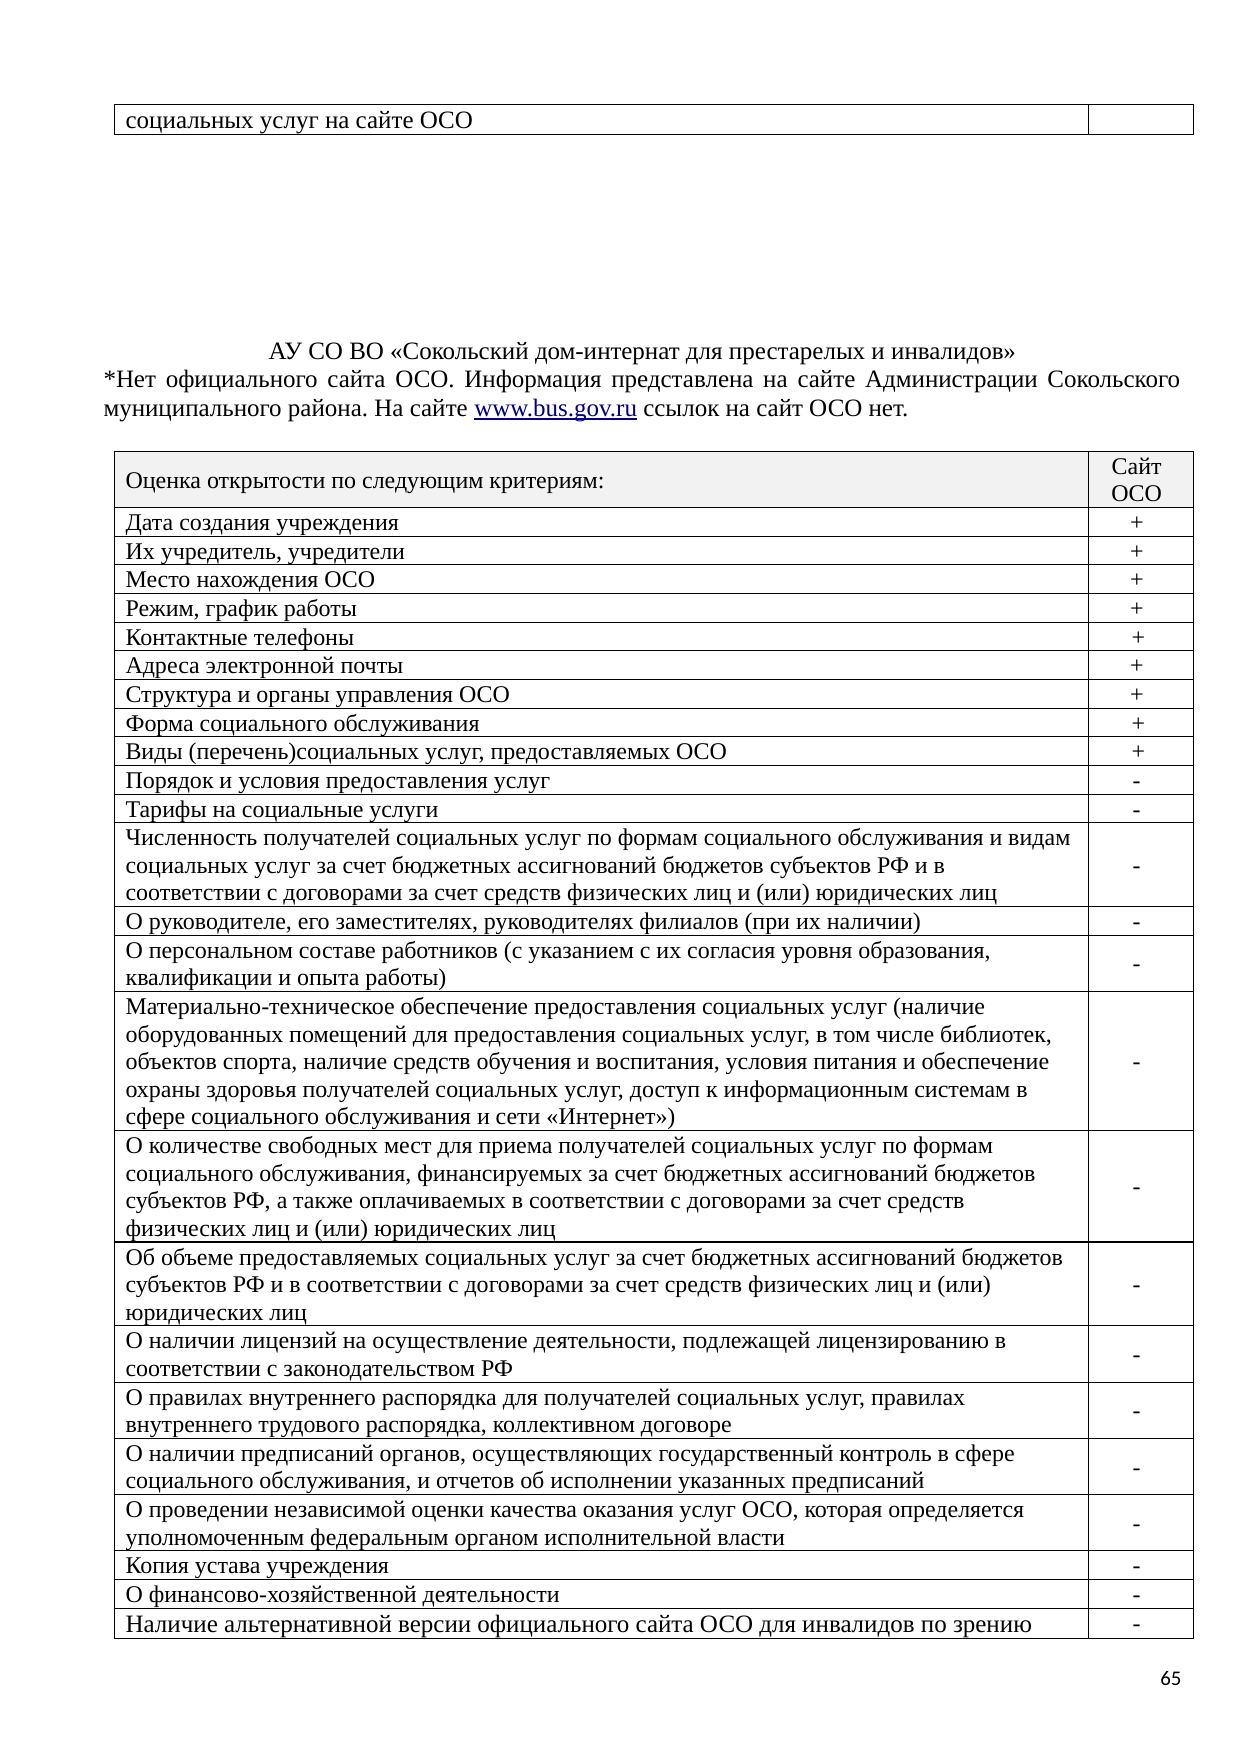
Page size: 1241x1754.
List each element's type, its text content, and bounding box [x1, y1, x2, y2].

table_cell Их учредитель, учредители [115, 537, 1088, 564]
table_cell Тарифы на социальные услуги [115, 795, 1088, 822]
table_cell Форма социального обслуживания [115, 709, 1088, 736]
table_cell + [1089, 737, 1193, 765]
table_header Оценка открытости по следующим критериям: [115, 452, 1088, 507]
table_cell + [1089, 508, 1193, 536]
table_cell Об объеме предоставляемых социальных услуг за счет бюджетных ассигнований бюджетов субъектов РФ и в соответствии с договорами за счет средств физических лиц и (или) юридических лиц [115, 1243, 1088, 1325]
table_cell О наличии лицензий на осуществление деятельности, подлежащей лицензированию в соответствии с законодательством РФ [115, 1326, 1088, 1382]
table_cell О руководителе, его заместителях, руководителях филиалов (при их наличии) [115, 907, 1088, 935]
table_cell + [1089, 651, 1193, 679]
table_cell - [1089, 766, 1193, 793]
table_cell - [1089, 1609, 1193, 1637]
table_cell - [1089, 907, 1193, 935]
table_cell - [1089, 823, 1193, 906]
table_cell - [1089, 1383, 1193, 1438]
table_cell социальных услуг на сайте ОСО [115, 105, 1088, 133]
table_cell - [1089, 1439, 1193, 1494]
table_cell - [1089, 795, 1193, 822]
text *Нет официального сайта ОСО. Информация представлена на сайте Администрации Сокольского муниципального района. На сайте www.bus.gov.ru ссылок на сайт ОСО нет. [103, 364, 1181, 422]
table_cell О персональном составе работников (с указанием с их согласия уровня образования, квалификации и опыта работы) [115, 936, 1088, 991]
table_cell - [1089, 1243, 1193, 1325]
table_cell - [1089, 105, 1193, 133]
table_cell О проведении независимой оценки качества оказания услуг ОСО, которая определяется уполномоченным федеральным органом исполнительной власти [115, 1495, 1088, 1550]
table_cell + [1089, 565, 1193, 593]
table_cell - [1089, 936, 1193, 991]
table_cell - [1089, 1495, 1193, 1550]
table_cell + [1089, 680, 1193, 708]
table_cell О количестве свободных мест для приема получателей социальных услуг по формам социального обслуживания, финансируемых за счет бюджетных ассигнований бюджетов субъектов РФ, а также оплачиваемых в соответствии с договорами за счет средств физических лиц и (или) юридических лиц [115, 1131, 1088, 1241]
table_cell - [1089, 992, 1193, 1130]
table_cell Численность получателей социальных услуг по формам социального обслуживания и видам социальных услуг за счет бюджетных ассигнований бюджетов субъектов РФ и в соответствии с договорами за счет средств физических лиц и (или) юридических лиц [115, 823, 1088, 906]
table_cell Наличие альтернативной версии официального сайта ОСО для инвалидов по зрению [115, 1609, 1088, 1637]
table_cell О правилах внутреннего распорядка для получателей социальных услуг, правилах внутреннего трудового распорядка, коллективном договоре [115, 1383, 1088, 1438]
table_cell Копия устава учреждения [115, 1551, 1088, 1579]
table_cell + [1089, 709, 1193, 736]
table_cell + [1089, 537, 1193, 564]
table_cell Структура и органы управления ОСО [115, 680, 1088, 708]
table_cell Адреса электронной почты [115, 651, 1088, 679]
table_cell Контактные телефоны [115, 623, 1088, 650]
table_cell - [1089, 1326, 1193, 1382]
table_cell - [1089, 1551, 1193, 1579]
table_cell + [1089, 594, 1193, 622]
table_cell Режим, график работы [115, 594, 1088, 622]
table_cell Порядок и условия предоставления услуг [115, 766, 1088, 793]
table_cell Материально-техническое обеспечение предоставления социальных услуг (наличие оборудованных помещений для предоставления социальных услуг, в том числе библиотек, объектов спорта, наличие средств обучения и воспитания, условия питания и обеспечение охраны здоровья получателей социальных услуг, доступ к информационным системам в сфере социального обслуживания и сети «Интернет») [115, 992, 1088, 1130]
table_cell Дата создания учреждения [115, 508, 1088, 536]
table_header Сайт ОСО [1089, 452, 1193, 507]
table_cell О финансово-хозяйственной деятельности [115, 1580, 1088, 1608]
table_cell О наличии предписаний органов, осуществляющих государственный контроль в сфере социального обслуживания, и отчетов об исполнении указанных предписаний [115, 1439, 1088, 1494]
table_cell - [1089, 1131, 1193, 1241]
text АУ СО ВО «Сокольский дом-интернат для престарелых и инвалидов» [103, 336, 1181, 364]
table_cell + [1089, 623, 1193, 650]
table_cell Место нахождения ОСО [115, 565, 1088, 593]
table_cell Виды (перечень)социальных услуг, предоставляемых ОСО [115, 737, 1088, 765]
table_cell - [1089, 1580, 1193, 1608]
